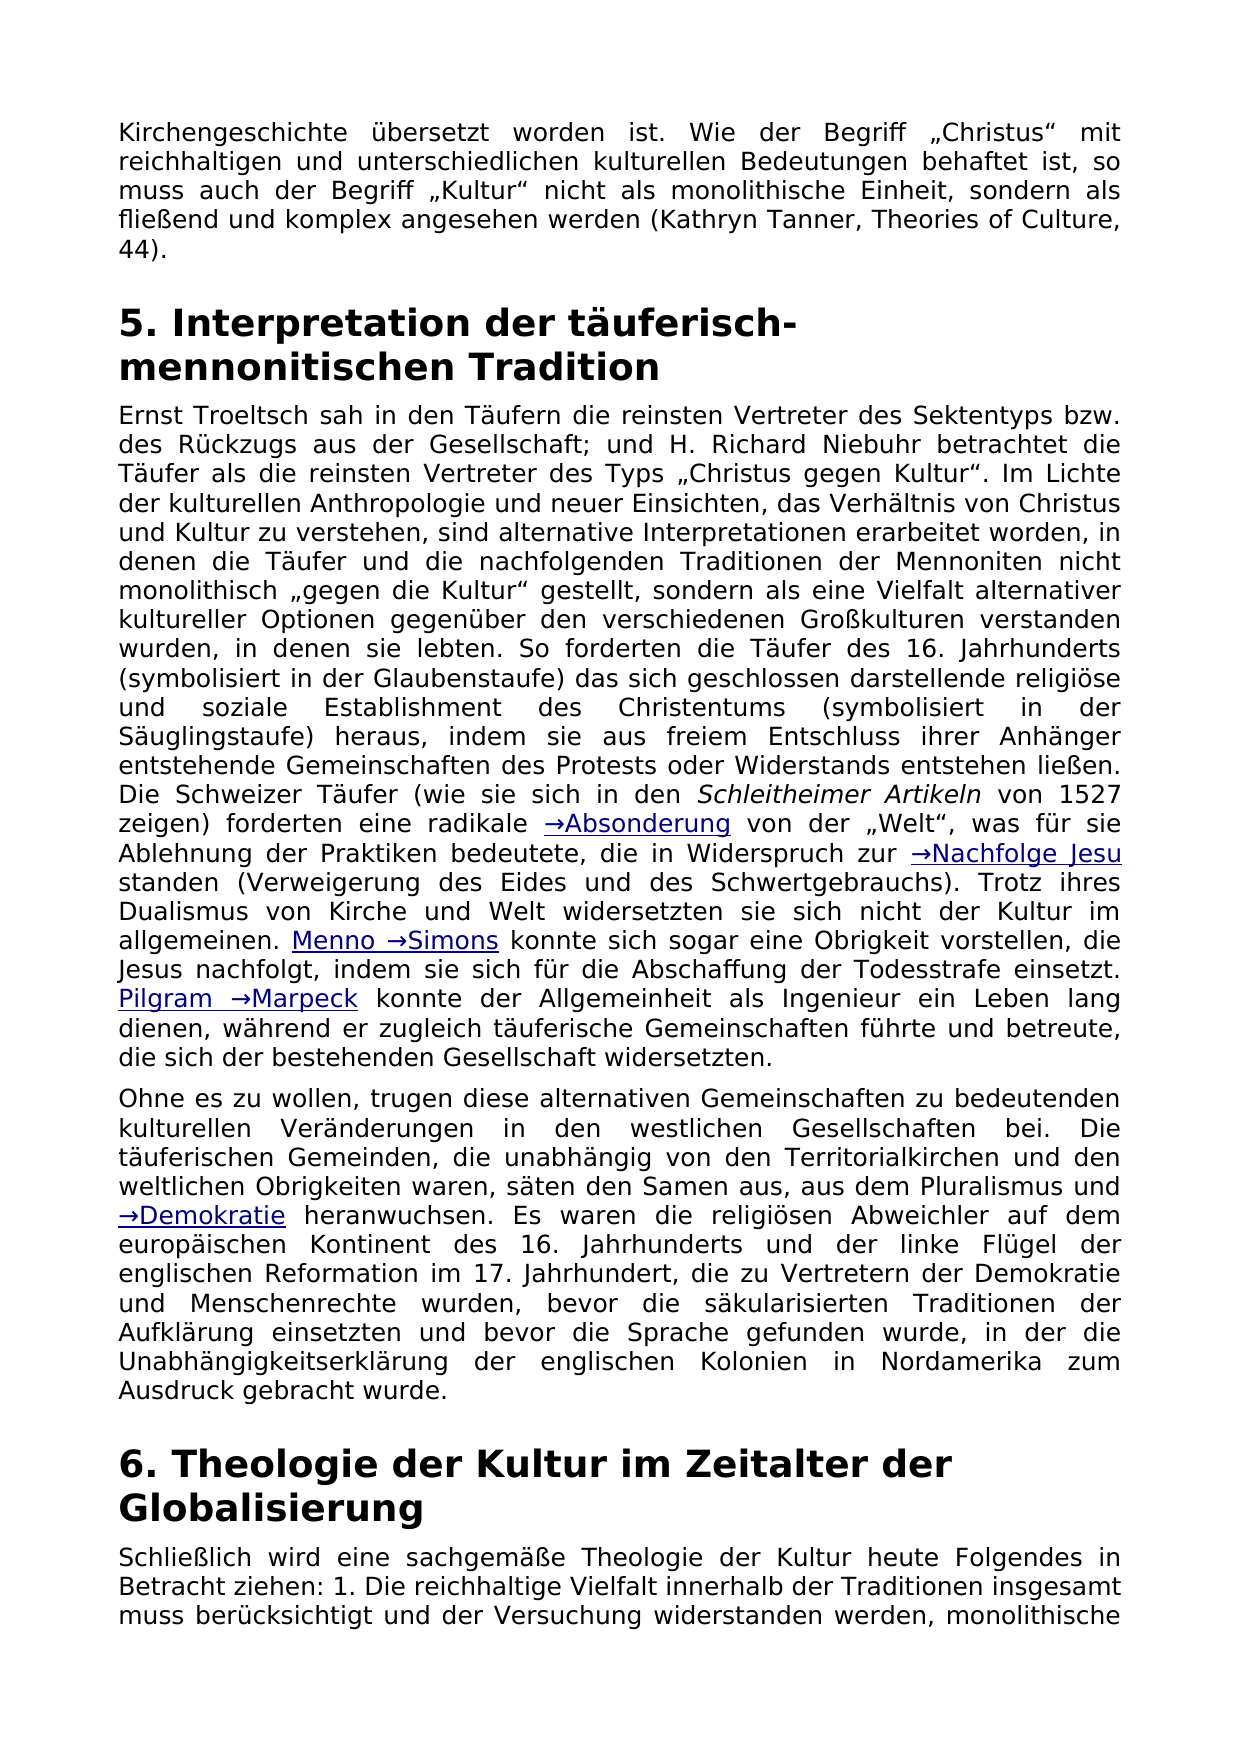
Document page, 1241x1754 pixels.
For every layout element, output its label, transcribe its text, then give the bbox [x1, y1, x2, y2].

text Ernst Troeltsch sah in den Täufern die reinsten Vertreter des Sektentyps bzw. des Rückzugs aus der Gesellschaft; und H. Richard Niebuhr betrachtet die Täufer als die reinsten Vertreter des Typs „Christus gegen Kultur“. Im Lichte der kulturellen Anthropologie und neuer Einsichten, das Verhältnis von Christus und Kultur zu verstehen, sind alternative Interpretationen erarbeitet worden, in denen die Täufer und die nachfolgenden Traditionen der Mennoniten nicht monolithisch „gegen die Kultur“ gestellt, sondern als eine Vielfalt alternativer kultureller Optionen gegenüber den verschiedenen Großkulturen verstanden wurden, in denen sie lebten. So forderten die Täufer des 16. Jahrhunderts (symbolisiert in der Glaubenstaufe) das sich geschlossen darstellende religiöse und soziale Establishment des Christentums (symbolisiert in der Säuglingstaufe) heraus, indem sie aus freiem Entschluss ihrer Anhänger entstehende Gemeinschaften des Protests oder Widerstands entstehen ließen. Die Schweizer Täufer (wie sie sich in den Schleitheimer Artikeln von 1527 zeigen) forderten eine radikale →Absonderung von der „Welt“, was für sie Ablehnung der Praktiken bedeutete, die in Widerspruch zur →Nachfolge Jesu standen (Verweigerung des Eides und des Schwertgebrauchs). Trotz ihres Dualismus von Kirche und Welt widersetzten sie sich nicht der Kultur im allgemeinen. Menno →Simons konnte sich sogar eine Obrigkeit vorstellen, die Jesus nachfolgt, indem sie sich für die Abschaffung der Todesstrafe einsetzt. Pilgram →Marpeck konnte der Allgemeinheit als Ingenieur ein Leben lang dienen, während er zugleich täuferische Gemeinschaften führte und betreute, die sich der bestehenden Gesellschaft widersetzten. [118, 401, 1122, 1072]
text Ohne es zu wollen, trugen diese alternativen Gemeinschaften zu bedeutenden kulturellen Veränderungen in den westlichen Gesellschaften bei. Die täuferischen Gemeinden, die unabhängig von den Territorialkirchen und den weltlichen Obrigkeiten waren, säten den Samen aus, aus dem Pluralismus und →Demokratie heranwuchsen. Es waren die religiösen Abweichler auf dem europäischen Kontinent des 16. Jahrhunderts und der linke Flügel der englischen Reformation im 17. Jahrhundert, die zu Vertretern der Demokratie und Menschenrechte wurden, bevor die säkularisierten Traditionen der Aufklärung einsetzten und bevor die Sprache gefunden wurde, in der die Unabhängigkeitserklärung der englischen Kolonien in Nordamerika zum Ausdruck gebracht wurde. [118, 1084, 1122, 1405]
text Kirchengeschichte übersetzt worden ist. Wie der Begriff „Christus“ mit reichhaltigen und unterschiedlichen kulturellen Bedeutungen behaftet ist, so muss auch der Begriff „Kultur“ nicht als monolithische Einheit, sondern als fließend und komplex angesehen werden (Kathryn Tanner, Theories of Culture, 44). [118, 118, 1122, 264]
subtitle 6. Theologie der Kultur im Zeitalter der Globalisierung [118, 1443, 1122, 1530]
subtitle 5. Interpretation der täuferisch-mennonitischen Tradition [118, 301, 1122, 389]
text Schließlich wird eine sachgemäße Theologie der Kultur heute Folgendes in Betracht ziehen: 1. Die reichhaltige Vielfalt innerhalb der Traditionen insgesamt muss berücksichtigt und der Versuchung widerstanden werden, monolithische [118, 1543, 1122, 1630]
